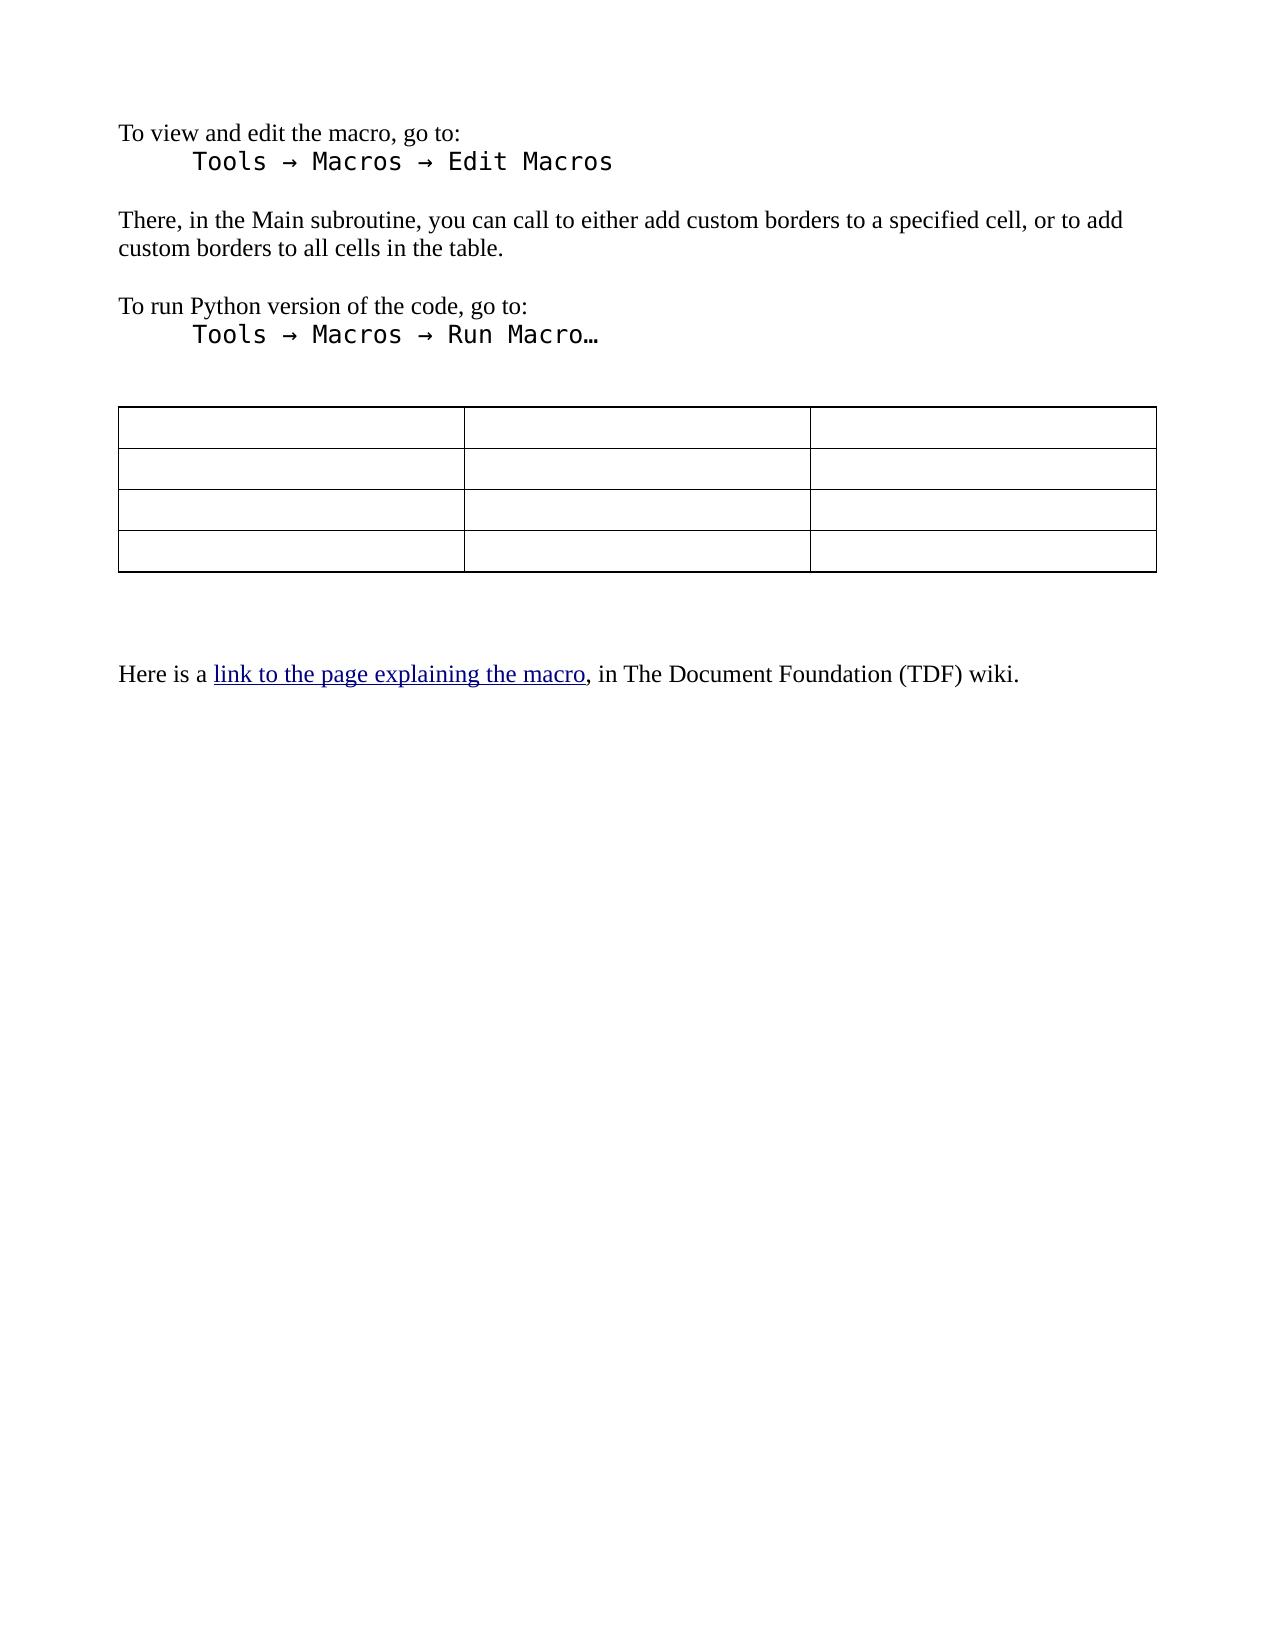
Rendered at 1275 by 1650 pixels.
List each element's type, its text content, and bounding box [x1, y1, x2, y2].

text Tools → Macros → Run Macro… [118, 320, 1157, 349]
table_header [811, 408, 1156, 448]
table_cell [811, 449, 1156, 489]
table_cell [465, 449, 810, 489]
table_cell [811, 531, 1156, 571]
text To run Python version of the code, go to: [118, 291, 1157, 320]
table_cell [811, 490, 1156, 530]
text Here is a link to the page explaining the macro, in The Document Foundation (TDF) wiki. [118, 659, 1157, 687]
table_cell [119, 531, 464, 571]
table_cell [119, 490, 464, 530]
text To view and edit the macro, go to: [118, 118, 1157, 147]
table_header [465, 408, 810, 448]
text Tools → Macros → Edit Macros [118, 147, 1157, 176]
table_cell [119, 449, 464, 489]
text There, in the Main subroutine, you can call to either add custom borders to a specified cell, or to add custom borders to all cells in the table. [118, 205, 1157, 262]
table_cell [465, 490, 810, 530]
table_cell [465, 531, 810, 571]
table_header [119, 408, 464, 448]
